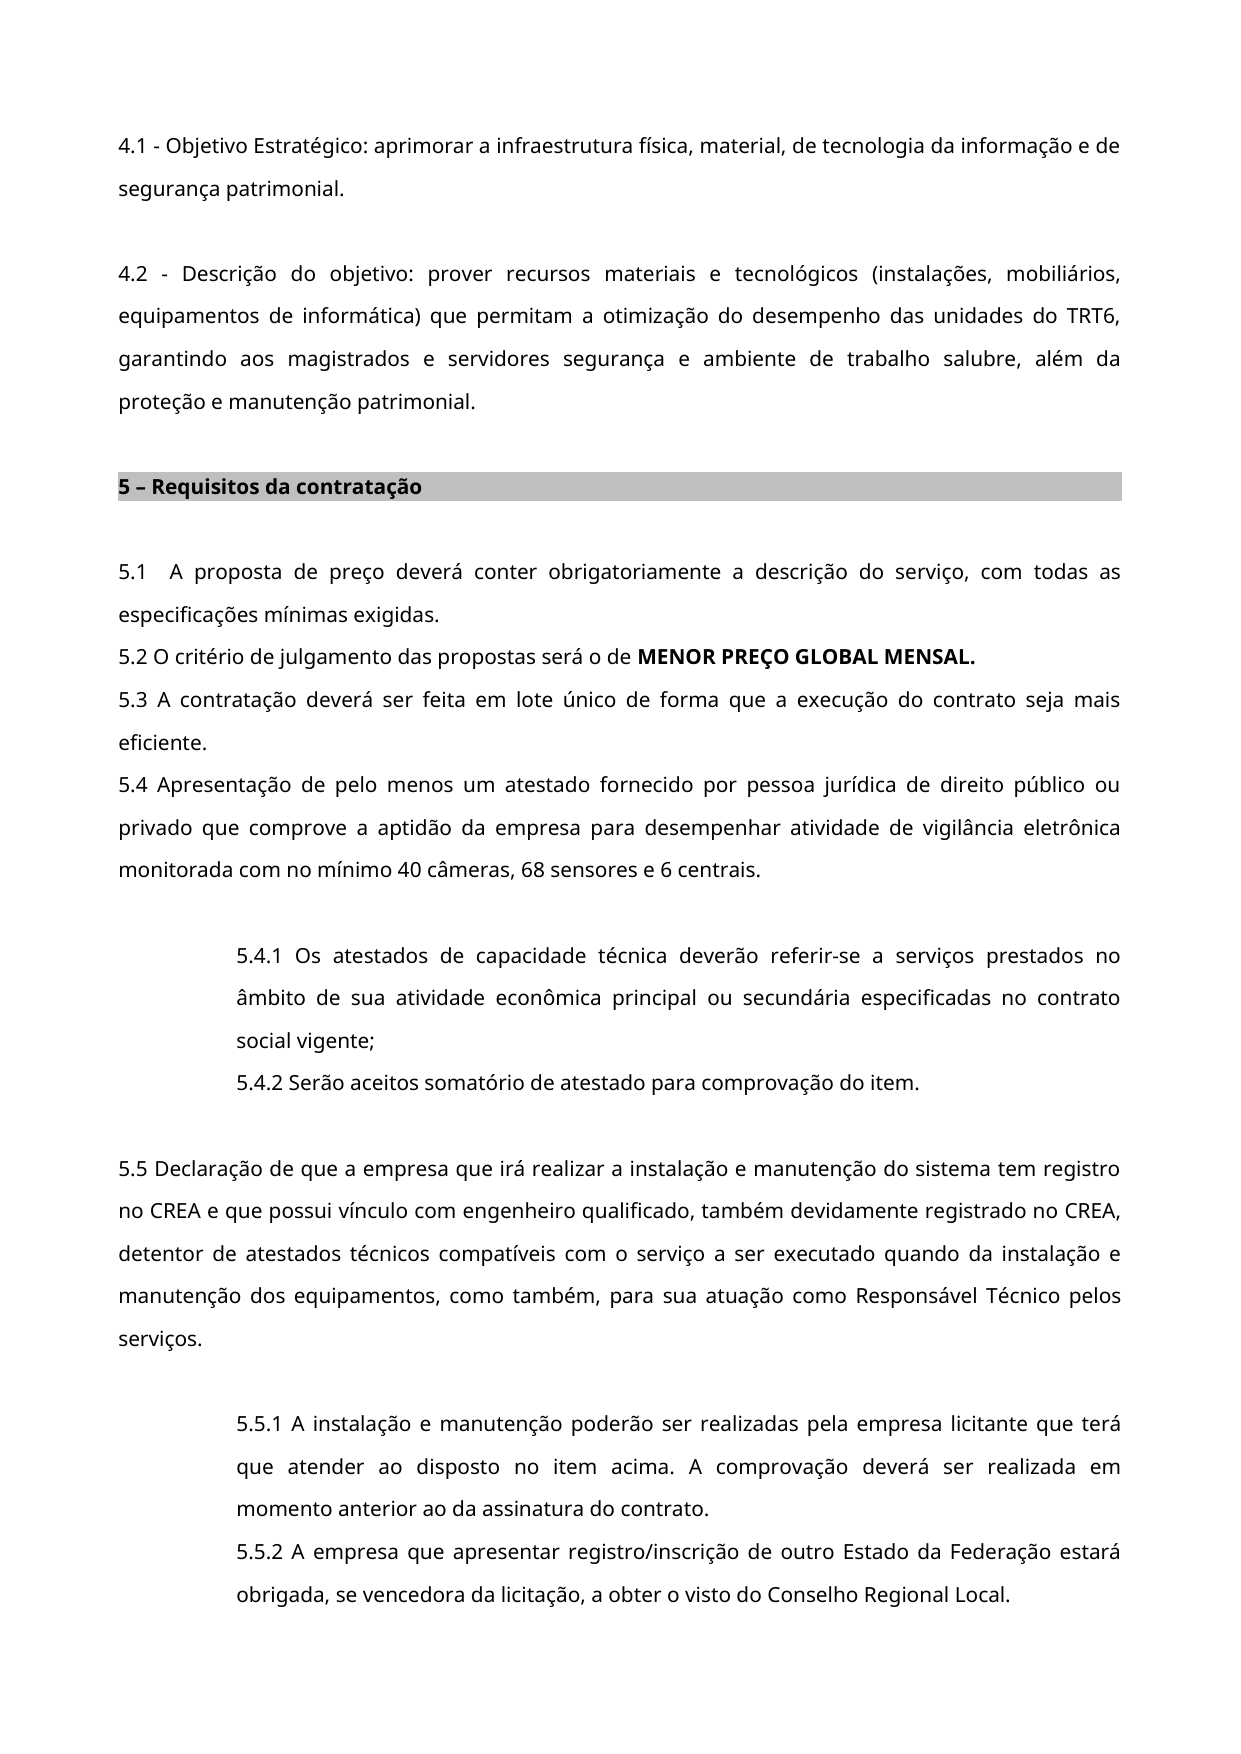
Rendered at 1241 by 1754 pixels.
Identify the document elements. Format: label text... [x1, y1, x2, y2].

text 5.4.1 Os atestados de capacidade técnica deverão referir-se a serviços prestados no âmbito de sua atividade econômica principal ou secundária especificadas no contrato social vigente; [236, 941, 1122, 1054]
text 4.2 - Descrição do objetivo: prover recursos materiais e tecnológicos (instalações, mobiliários, equipamentos de informática) que permitam a otimização do desempenho das unidades do TRT6, garantindo aos magistrados e servidores segurança e ambiente de trabalho salubre, além da proteção e manutenção patrimonial. [118, 259, 1122, 415]
text 5.2 O critério de julgamento das propostas será o de MENOR PREÇO GLOBAL MENSAL. [118, 642, 1122, 671]
text 4.1 - Objetivo Estratégico: aprimorar a infraestrutura física, material, de tecnologia da informação e de segurança patrimonial. [118, 131, 1122, 202]
text 5.3 A contratação deverá ser feita em lote único de forma que a execução do contrato seja mais eficiente. [118, 685, 1122, 756]
text 5.4.2 Serão aceitos somatório de atestado para comprovação do item. [236, 1068, 1122, 1097]
text 5.5.2 A empresa que apresentar registro/inscrição de outro Estado da Federação estará obrigada, se vencedora da licitação, a obter o visto do Conselho Regional Local. [236, 1537, 1122, 1608]
text 5.5 Declaração de que a empresa que irá realizar a instalação e manutenção do sistema tem registro no CREA e que possui vínculo com engenheiro qualificado, também devidamente registrado no CREA, detentor de atestados técnicos compatíveis com o serviço a ser executado quando da instalação e manutenção dos equipamentos, como também, para sua atuação como Responsável Técnico pelos serviços. [118, 1154, 1122, 1353]
text 5.1 A proposta de preço deverá conter obrigatoriamente a descrição do serviço, com todas as especificações mínimas exigidas. [118, 557, 1122, 628]
text 5.4 Apresentação de pelo menos um atestado fornecido por pessoa jurídica de direito público ou privado que comprove a aptidão da empresa para desempenhar atividade de vigilância eletrônica monitorada com no mínimo 40 câmeras, 68 sensores e 6 centrais. [118, 770, 1122, 884]
text 5 – Requisitos da contratação [118, 472, 1122, 501]
text 5.5.1 A instalação e manutenção poderão ser realizadas pela empresa licitante que terá que atender ao disposto no item acima. A comprovação deverá ser realizada em momento anterior ao da assinatura do contrato. [236, 1409, 1122, 1523]
